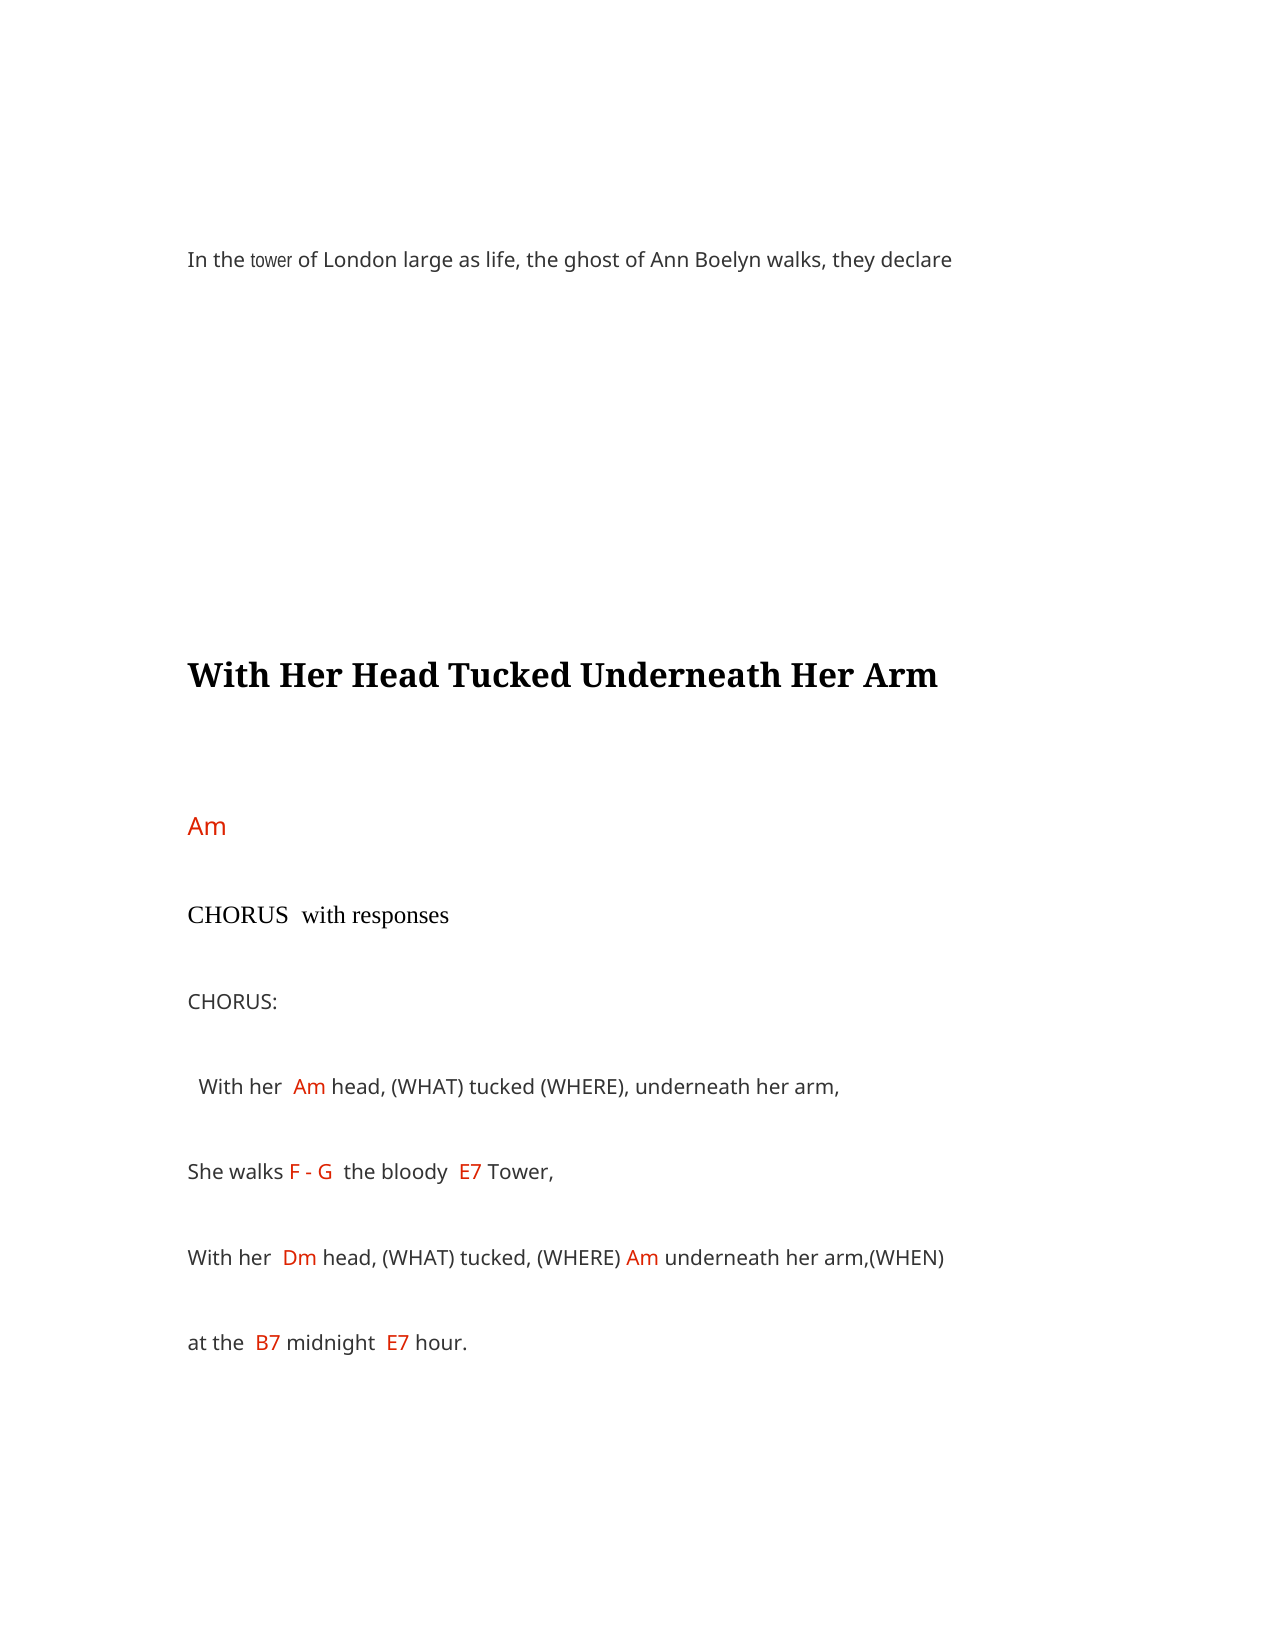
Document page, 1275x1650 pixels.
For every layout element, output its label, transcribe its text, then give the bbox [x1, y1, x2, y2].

text CHORUS: [187, 987, 1087, 1015]
text CHORUS with responses [187, 901, 1087, 929]
text at the B7 midnight E7 hour. [187, 1328, 1087, 1357]
text With her Dm head, (WHAT) tucked, (WHERE) Am underneath her arm,(WHEN) [187, 1243, 1087, 1271]
text She walks F - G the bloody E7 Tower, [187, 1157, 1087, 1186]
text Am [187, 809, 1087, 843]
text In the tower of London large as life, the ghost of Ann Boelyn walks, they declare [187, 246, 1087, 274]
text With her Am head, (WHAT) tucked (WHERE), underneath her arm, [187, 1072, 1087, 1101]
subtitle With Her Head Tucked Underneath Her Arm [187, 652, 1087, 697]
text ﻿ [187, 699, 1087, 724]
